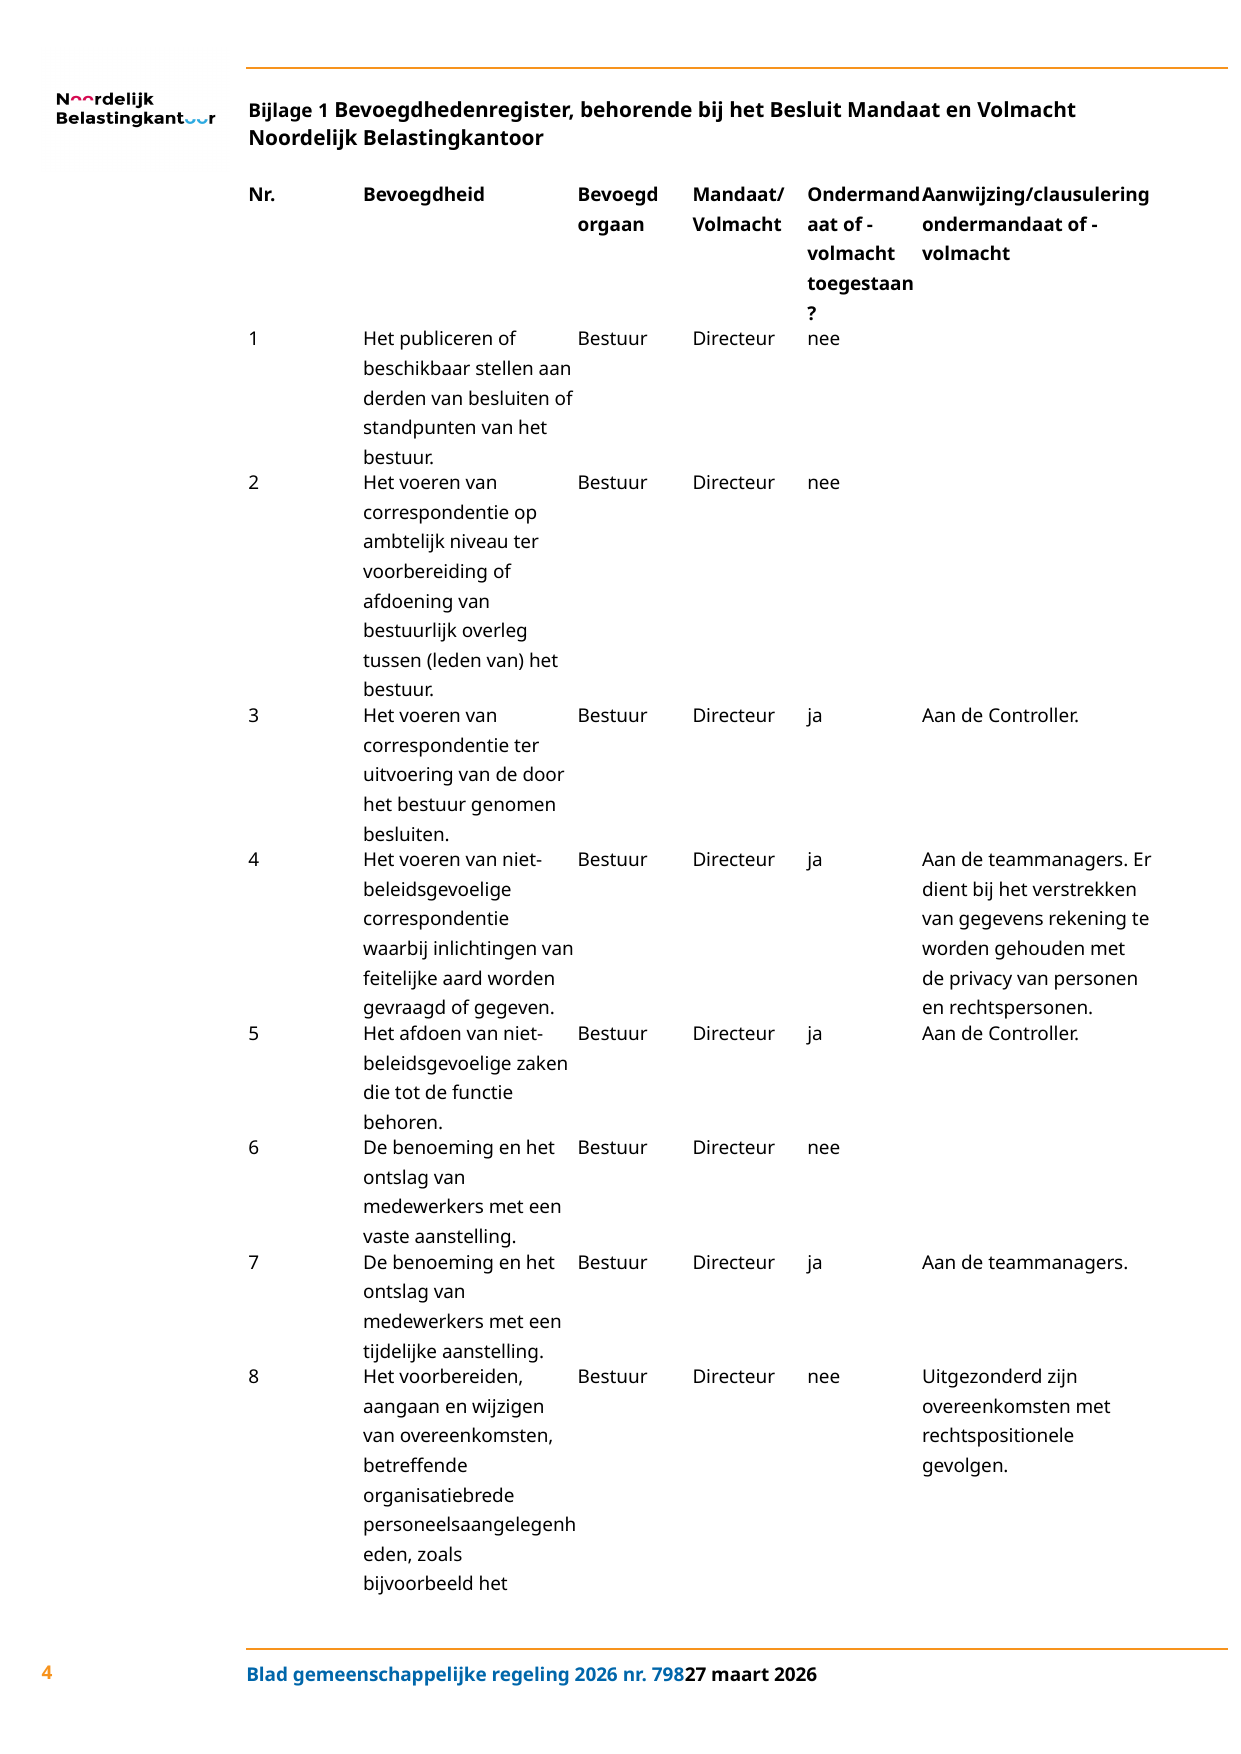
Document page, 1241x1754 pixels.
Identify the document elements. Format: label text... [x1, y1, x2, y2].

table_cell Het afdoen van niet-beleidsgevoelige zaken die tot de functie behoren. [363, 1020, 577, 1134]
table_cell De benoeming en het ontslag van medewerkers met een vaste aanstelling. [363, 1135, 577, 1249]
table_cell Bestuur [578, 1364, 692, 1596]
table_cell Directeur [692, 1249, 807, 1363]
table_header Bevoegdheid [363, 181, 577, 326]
table_header Bevoegd orgaan [578, 181, 692, 326]
table_cell Bestuur [578, 703, 692, 846]
table_cell nee [807, 1135, 922, 1249]
table_cell Directeur [692, 470, 807, 702]
picture [41, 47, 231, 172]
table_header Ondermandaat of -volmacht toegestaan? [807, 181, 922, 326]
table_cell Bestuur [578, 326, 692, 469]
table_cell Het voorbereiden, aangaan en wijzigen van overeenkomsten, betreffende organisatiebrede personeelsaangelegenheden, zoals bijvoorbeeld het [363, 1364, 577, 1596]
table_cell ja [807, 703, 922, 846]
table_cell Directeur [692, 1020, 807, 1134]
table_cell Directeur [692, 1135, 807, 1249]
table_cell [922, 470, 1152, 702]
table_cell Aan de teammanagers. [922, 1249, 1152, 1363]
table_cell De benoeming en het ontslag van medewerkers met een tijdelijke aanstelling. [363, 1249, 577, 1363]
table_cell Bestuur [578, 1249, 692, 1363]
table_cell nee [807, 1364, 922, 1596]
table_cell 3 [248, 703, 363, 846]
table_cell Het publiceren of beschikbaar stellen aan derden van besluiten of standpunten van het bestuur. [363, 326, 577, 469]
table_cell Bestuur [578, 470, 692, 702]
table_cell [922, 326, 1152, 469]
table_cell Bestuur [578, 1020, 692, 1134]
text Bijlage 1 Bevoegdhedenregister, behorende bij het Besluit Mandaat en Volmacht Noordelijk Belastingkantoor [248, 95, 1152, 152]
table_cell ja [807, 1020, 922, 1134]
table_cell 7 [248, 1249, 363, 1363]
table_cell nee [807, 326, 922, 469]
table_cell Het voeren van correspondentie op ambtelijk niveau ter voorbereiding of afdoening van bestuurlijk overleg tussen (leden van) het bestuur. [363, 470, 577, 702]
table_cell nee [807, 470, 922, 702]
table_cell ja [807, 1249, 922, 1363]
table_cell Aan de teammanagers. Er dient bij het verstrekken van gegevens rekening te worden gehouden met de privacy van personen en rechtspersonen. [922, 846, 1152, 1020]
table_cell Het voeren van correspondentie ter uitvoering van de door het bestuur genomen besluiten. [363, 703, 577, 846]
table_cell Het voeren van niet-beleidsgevoelige correspondentie waarbij inlichtingen van feitelijke aard worden gevraagd of gegeven. [363, 846, 577, 1020]
table_cell Directeur [692, 326, 807, 469]
table_cell 4 [248, 846, 363, 1020]
table_cell 6 [248, 1135, 363, 1249]
table_cell ja [807, 846, 922, 1020]
table_header Nr. [248, 181, 363, 326]
table_cell Bestuur [578, 846, 692, 1020]
table_cell [922, 1135, 1152, 1249]
table_cell Directeur [692, 703, 807, 846]
table_cell 1 [248, 326, 363, 469]
table_cell 5 [248, 1020, 363, 1134]
table_header Aanwijzing/clausulering ondermandaat of -volmacht [922, 181, 1152, 326]
table_cell Aan de Controller. [922, 703, 1152, 846]
table_cell Uitgezonderd zijn overeenkomsten met rechtspositionele gevolgen. [922, 1364, 1152, 1596]
table_cell Directeur [692, 1364, 807, 1596]
table_cell Bestuur [578, 1135, 692, 1249]
table_cell 8 [248, 1364, 363, 1596]
table_cell 2 [248, 470, 363, 702]
table_header Mandaat/Volmacht [692, 181, 807, 326]
table_cell Aan de Controller. [922, 1020, 1152, 1134]
table_cell Directeur [692, 846, 807, 1020]
